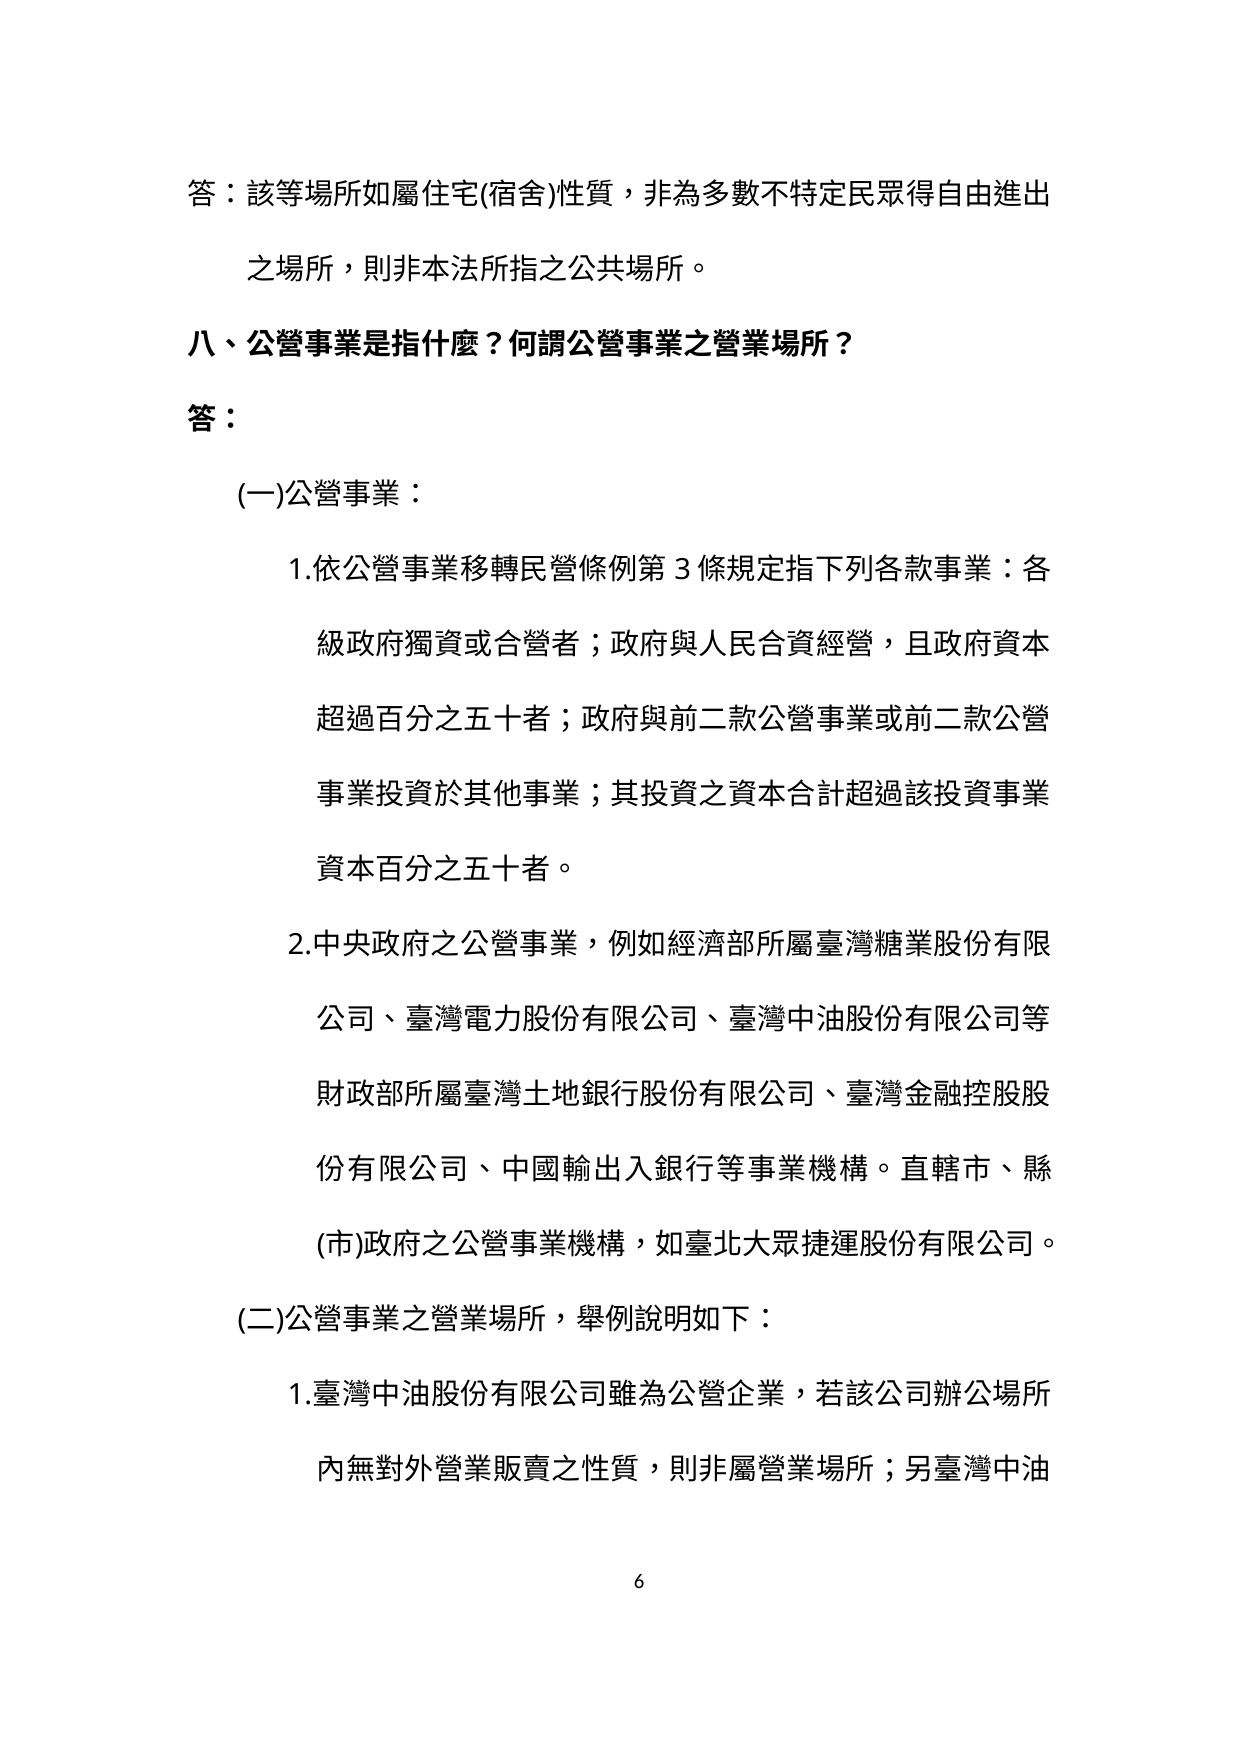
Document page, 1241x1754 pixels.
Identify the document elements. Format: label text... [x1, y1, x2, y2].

text 答：該等場所如屬住宅(宿舍)性質，非為多數不特定民眾得自由進出之場所，則非本法所指之公共場所。 [187, 154, 1053, 304]
text (二)公營事業之營業場所，舉例說明如下： [237, 1279, 1053, 1354]
text (一)公營事業： [237, 454, 1053, 529]
text 1.臺灣中油股份有限公司雖為公營企業，若該公司辦公場所內無對外營業販賣之性質，則非屬營業場所；另臺灣中油公司所屬各地營業處及加油站，因有營業之性質，屬營業場所；惟倘該等場所總樓地板面積未達5,000平方公尺以上，則無須設置親子廁所盥洗室。其他公營事業場所亦同。 [287, 1354, 1053, 1504]
text 答： [187, 379, 1053, 454]
text 2.中央政府之公營事業，例如經濟部所屬臺灣糖業股份有限公司、臺灣電力股份有限公司、臺灣中油股份有限公司等；財政部所屬臺灣土地銀行股份有限公司、臺灣金融控股股份有限公司、中國輸出入銀行等事業機構。直轄市、縣(市)政府之公營事業機構，如臺北大眾捷運股份有限公司。 [287, 904, 1053, 1279]
text 1.依公營事業移轉民營條例第3條規定指下列各款事業：各級政府獨資或合營者；政府與人民合資經營，且政府資本超過百分之五十者；政府與前二款公營事業或前二款公營事業投資於其他事業；其投資之資本合計超過該投資事業資本百分之五十者。 [287, 529, 1053, 904]
text 八、公營事業是指什麼？何謂公營事業之營業場所？ [187, 304, 1053, 379]
